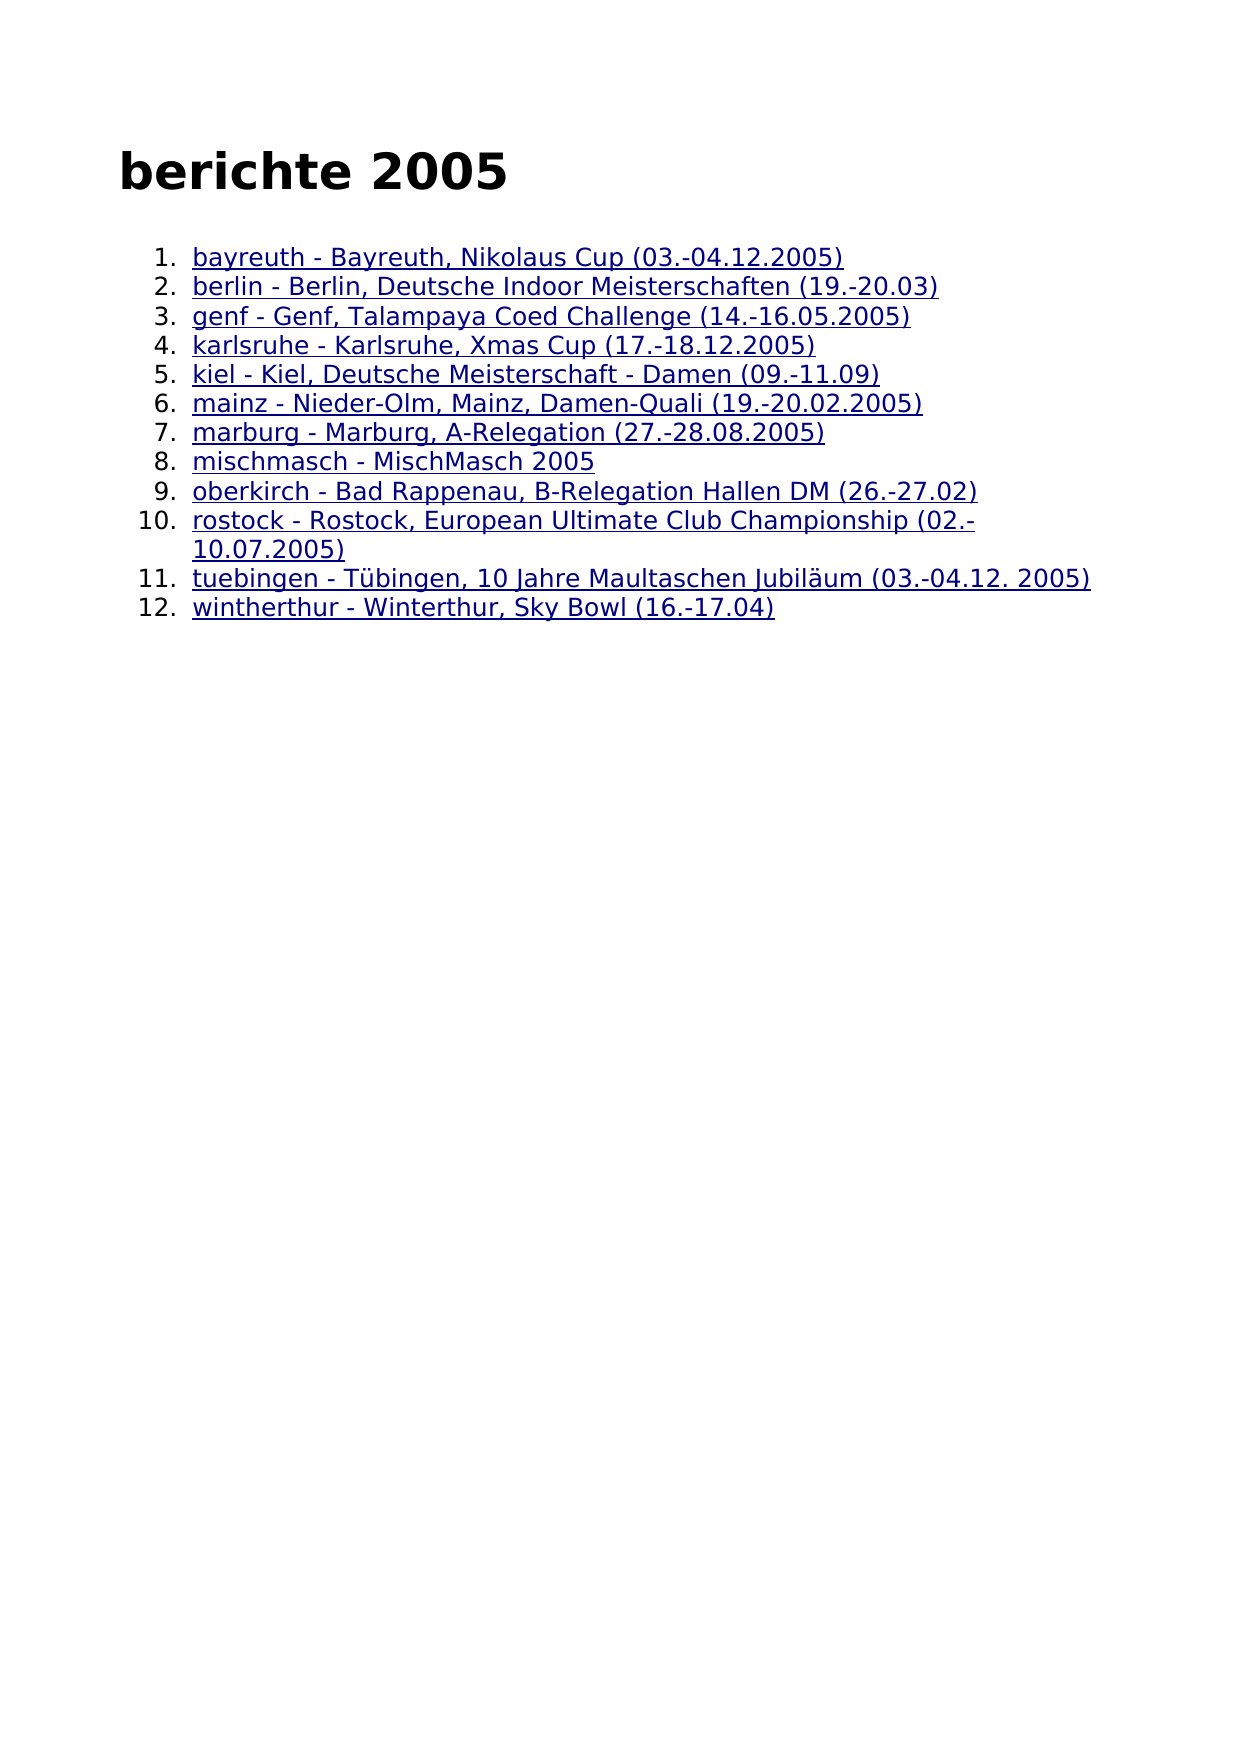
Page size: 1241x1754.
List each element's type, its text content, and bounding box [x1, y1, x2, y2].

list wintherthur - Winterthur, Sky Bowl (16.-17.04) [177, 593, 1122, 622]
list marburg - Marburg, A-Relegation (27.-28.08.2005) [177, 418, 1122, 447]
subtitle berichte 2005 [118, 143, 1122, 201]
list karlsruhe - Karlsruhe, Xmas Cup (17.-18.12.2005) [177, 331, 1122, 360]
list rostock - Rostock, European Ultimate Club Championship (02.-10.07.2005) [177, 506, 1122, 564]
list kiel - Kiel, Deutsche Meisterschaft - Damen (09.-11.09) [177, 360, 1122, 389]
list mainz - Nieder-Olm, Mainz, Damen-Quali (19.-20.02.2005) [177, 389, 1122, 418]
list bayreuth - Bayreuth, Nikolaus Cup (03.-04.12.2005) [177, 243, 1122, 272]
list tuebingen - Tübingen, 10 Jahre Maultaschen Jubiläum (03.-04.12. 2005) [177, 564, 1122, 593]
list berlin - Berlin, Deutsche Indoor Meisterschaften (19.-20.03) [177, 272, 1122, 302]
list oberkirch - Bad Rappenau, B-Relegation Hallen DM (26.-27.02) [177, 477, 1122, 506]
list mischmasch - MischMasch 2005 [177, 447, 1122, 477]
list genf - Genf, Talampaya Coed Challenge (14.-16.05.2005) [177, 302, 1122, 331]
